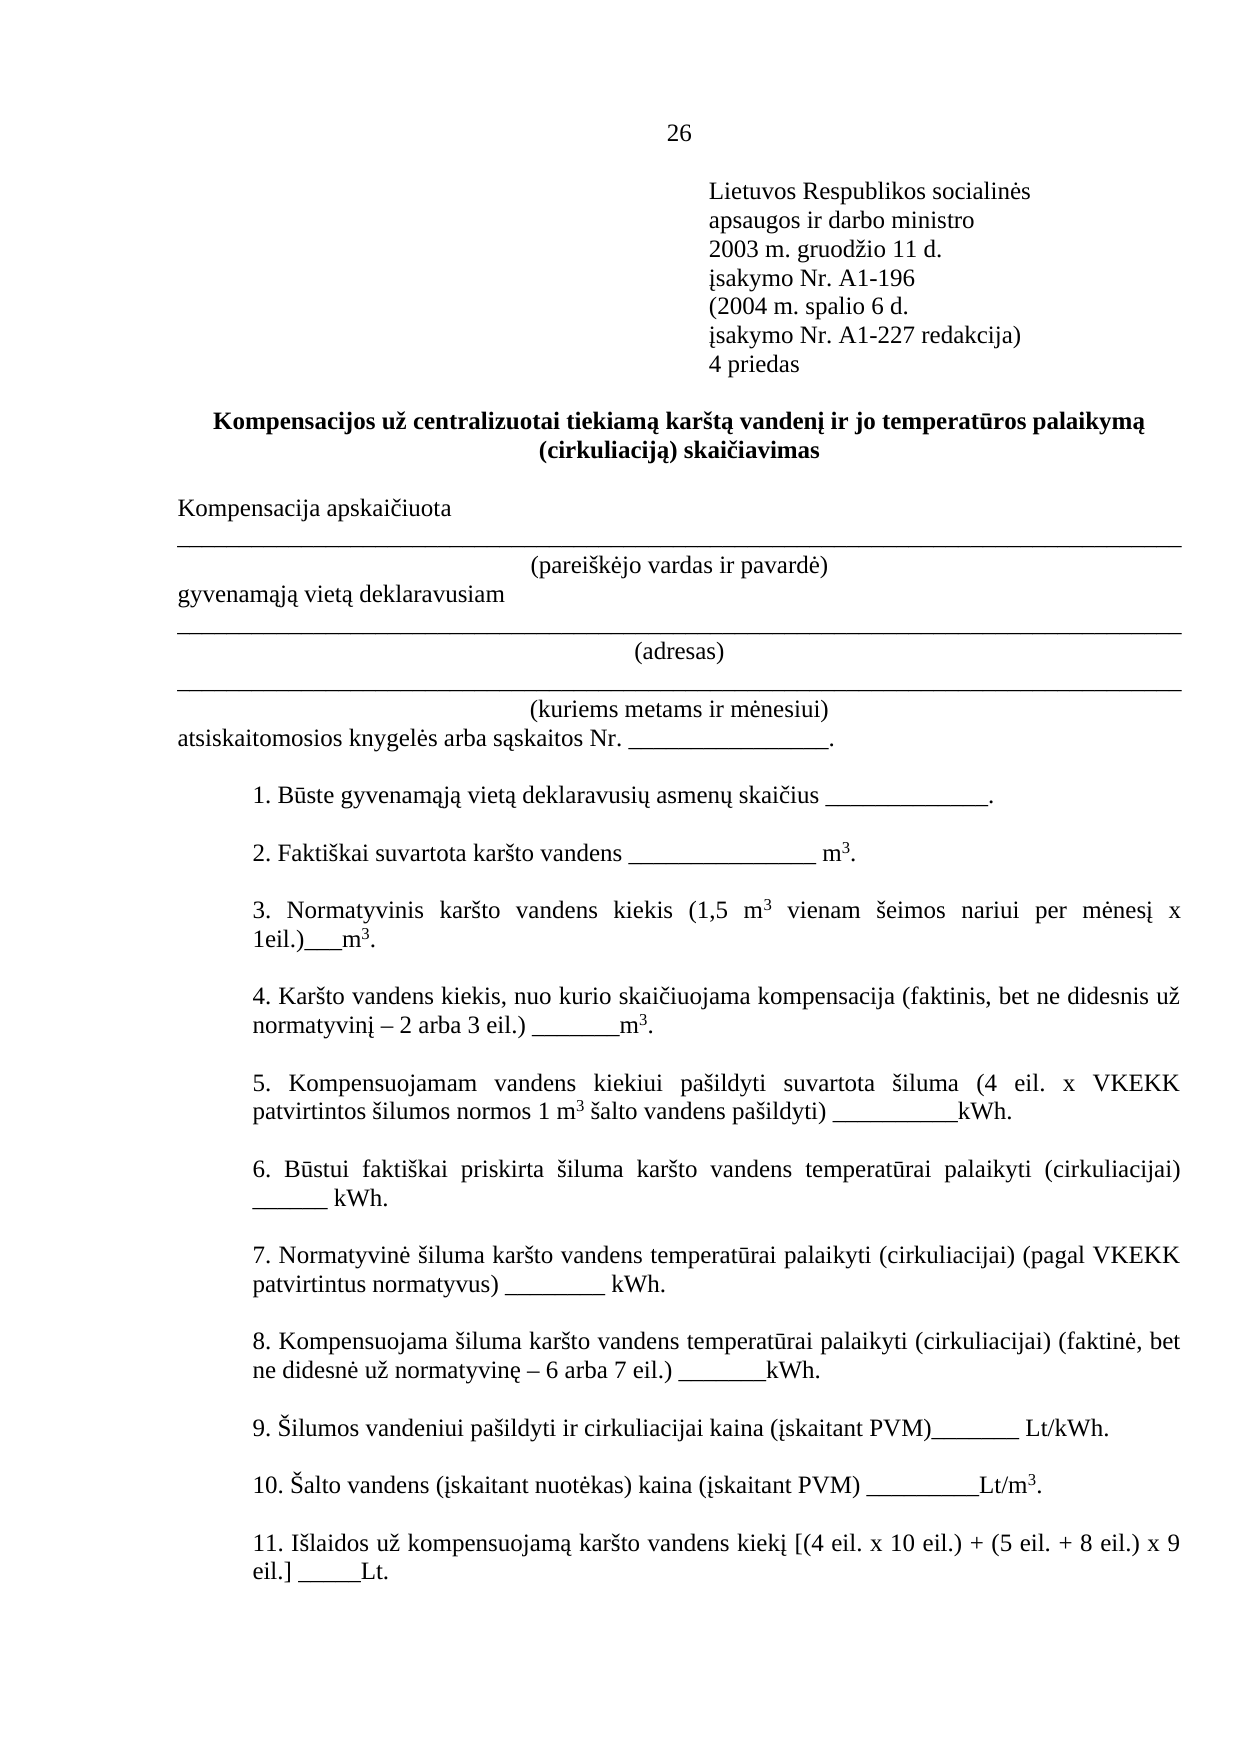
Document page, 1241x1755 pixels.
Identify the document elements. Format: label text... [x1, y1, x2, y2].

text (kuriems metams ir mėnesiui) [177, 694, 1181, 723]
text 9. Šilumos vandeniui pašildyti ir cirkuliacijai kaina (įskaitant PVM)_______ Lt/kWh. [177, 1413, 1181, 1441]
text 2. Faktiškai suvartota karšto vandens _______________ m3. [177, 838, 1181, 866]
text įsakymo Nr. A1-196 [177, 263, 1196, 291]
text (adresas) [177, 636, 1181, 665]
text 5. Kompensuojamam vandens kiekiui pašildyti suvartota šiluma (4 eil. x VKEKK patvirtintos šilumos normos 1 m3 šalto vandens pašildyti) __________kWh. [252, 1068, 1181, 1125]
text 8. Kompensuojama šiluma karšto vandens temperatūrai palaikyti (cirkuliacijai) (faktinė, bet ne didesnė už normatyvinę – 6 arba 7 eil.) _______kWh. [252, 1326, 1181, 1384]
text gyvenamąją vietą deklaravusiam [177, 579, 1181, 608]
text Lietuvos Respublikos socialinės [709, 176, 1181, 205]
text 4. Karšto vandens kiekis, nuo kurio skaičiuojama kompensacija (faktinis, bet ne didesnis už normatyvinį – 2 arba 3 eil.) _______m3. [252, 981, 1181, 1039]
text 10. Šalto vandens (įskaitant nuotėkas) kaina (įskaitant PVM) _________Lt/m3. [177, 1470, 1181, 1499]
text (2004 m. spalio 6 d. [177, 291, 1211, 320]
text 4 priedas [177, 349, 1181, 378]
text įsakymo Nr. A1-227 redakcija) [177, 320, 1211, 349]
text Kompensacijos už centralizuotai tiekiamą karštą vandenį ir jo temperatūros palaikymą (cirkuliaciją) skaičiavimas [177, 406, 1181, 464]
text 3. Normatyvinis karšto vandens kiekis (1,5 m3 vienam šeimos nariui per mėnesį x 1eil.)___m3. [252, 895, 1181, 953]
text 2003 m. gruodžio 11 d. [177, 234, 1196, 263]
text (pareiškėjo vardas ir pavardė) [177, 550, 1181, 579]
text apsaugos ir darbo ministro [177, 205, 1181, 234]
text 11. Išlaidos už kompensuojamą karšto vandens kiekį [(4 eil. x 10 eil.) + (5 eil. + 8 eil.) x 9 eil.] _____Lt. [252, 1528, 1181, 1585]
text Kompensacija apskaičiuota [177, 493, 1181, 521]
text 1. Būste gyvenamąją vietą deklaravusių asmenų skaičius _____________. [177, 780, 1181, 809]
text atsiskaitomosios knygelės arba sąskaitos Nr. ________________. [177, 723, 1181, 751]
text 7. Normatyvinė šiluma karšto vandens temperatūrai palaikyti (cirkuliacijai) (pagal VKEKK patvirtintus normatyvus) ________ kWh. [252, 1240, 1181, 1298]
text 6. Būstui faktiškai priskirta šiluma karšto vandens temperatūrai palaikyti (cirkuliacijai) ______ kWh. [252, 1154, 1181, 1211]
